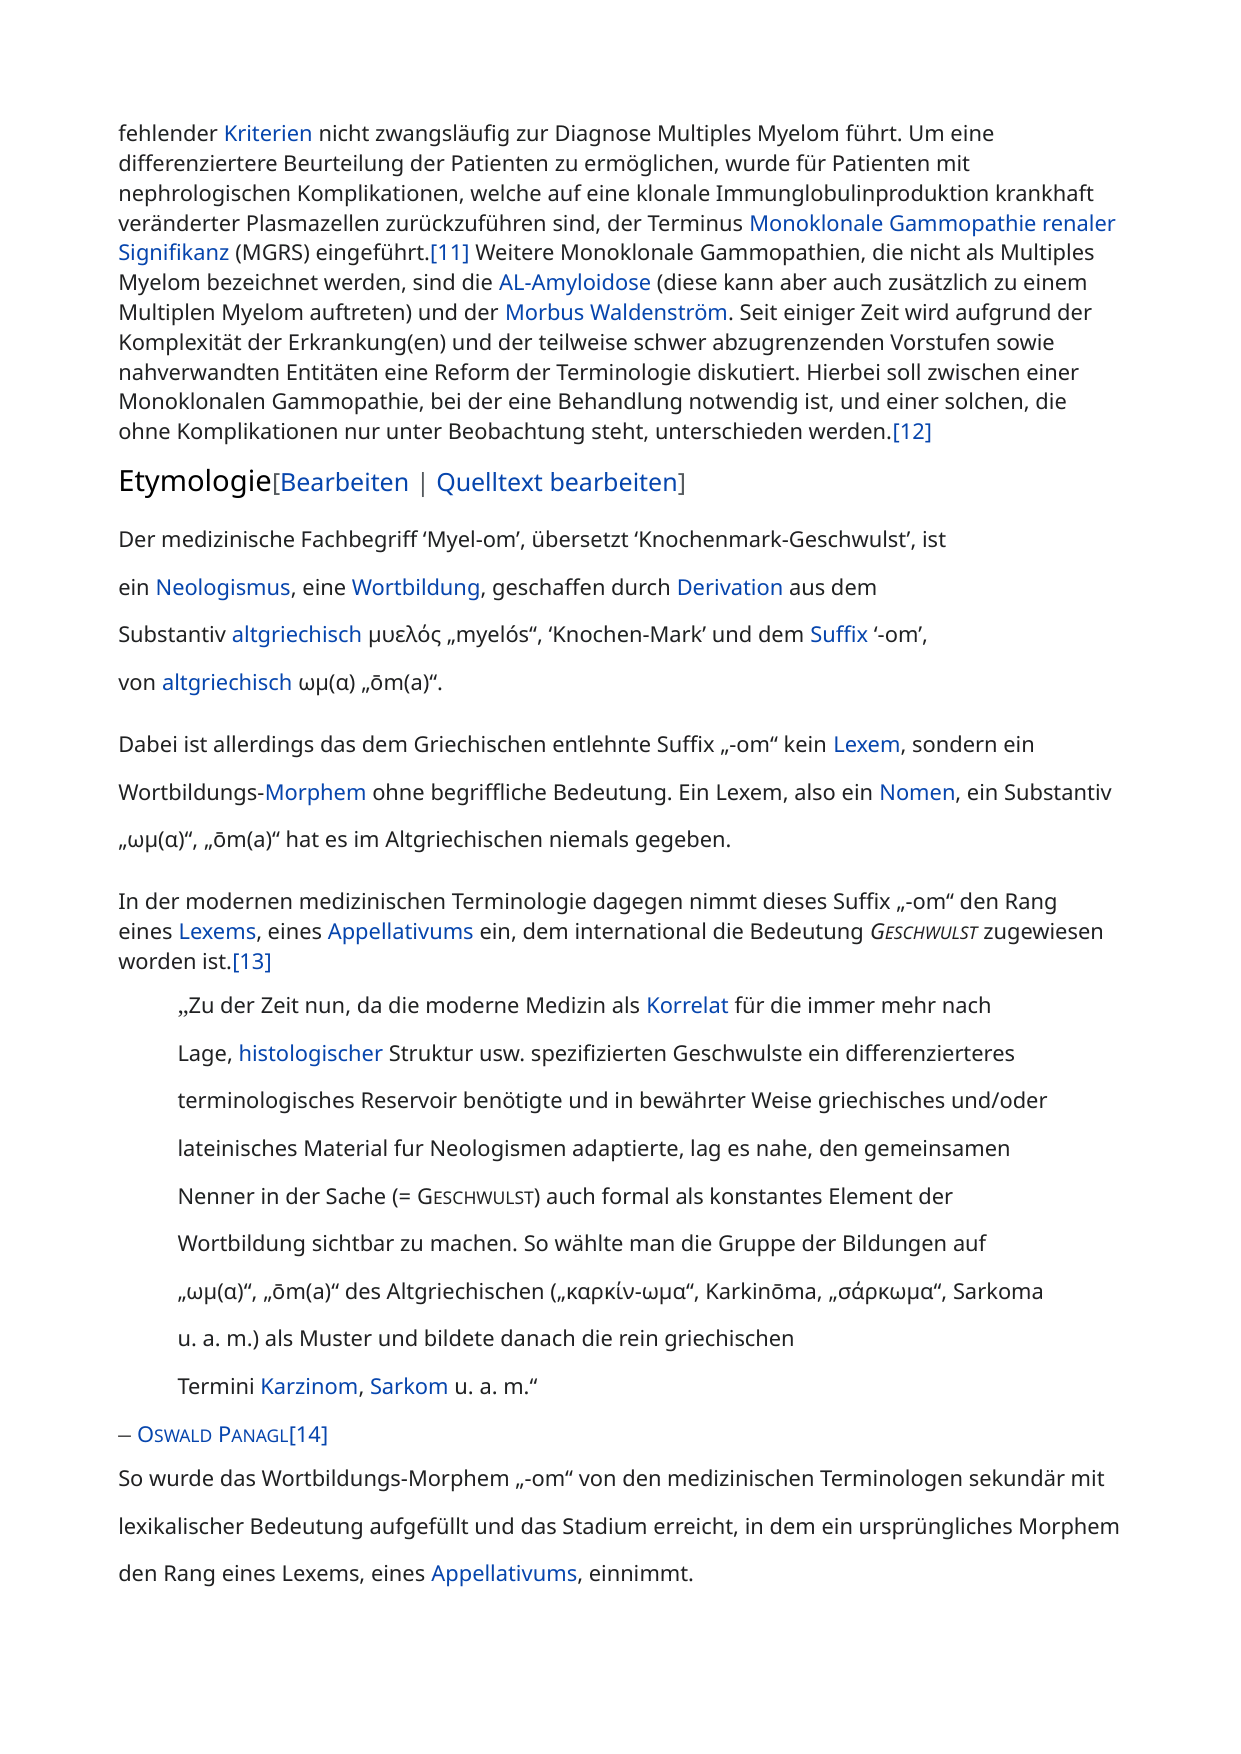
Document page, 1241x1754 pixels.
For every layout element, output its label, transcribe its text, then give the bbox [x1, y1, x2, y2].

text fehlender Kriterien nicht zwangsläufig zur Diagnose Multiples Myelom führt. Um eine differenziertere Beurteilung der Patienten zu ermöglichen, wurde für Patienten mit nephrologischen Komplikationen, welche auf eine klonale Immunglobulinproduktion krankhaft veränderter Plasmazellen zurückzuführen sind, der Terminus Monoklonale Gammopathie renaler Signifikanz (MGRS) eingeführt.[11] Weitere Monoklonale Gammopathien, die nicht als Multiples Myelom bezeichnet werden, sind die AL-Amyloidose (diese kann aber auch zusätzlich zu einem Multiplen Myelom auftreten) und der Morbus Waldenström. Seit einiger Zeit wird aufgrund der Komplexität der Erkrankung(en) und der teilweise schwer abzugrenzenden Vorstufen sowie nahverwandten Entitäten eine Reform der Terminologie diskutiert. Hierbei soll zwischen einer Monoklonalen Gammopathie, bei der eine Behandlung notwendig ist, und einer solchen, die ohne Komplikationen nur unter Beobachtung steht, unterschieden werden.[12] [118, 118, 1122, 446]
text Der medizinische Fachbegriff ‘Myel-om’, übersetzt ‘Knochenmark-Geschwulst’, ist ein Neologismus, eine Wortbildung, geschaffen durch Derivation aus dem Substantiv altgriechisch μυελός „myelós“, ‘Knochen-Mark’ und dem Suffix ‘-om’, von altgriechisch ωμ(α) „ōm(a)“. [118, 524, 1122, 696]
text Dabei ist allerdings das dem Griechischen entlehnte Suffix „-om“ kein Lexem, sondern ein Wortbildungs-Morphem ohne begriffliche Bedeutung. Ein Lexem, also ein Nomen, ein Substantiv „ωμ(α)“, „ōm(a)“ hat es im Altgriechischen niemals gegeben. [118, 729, 1122, 854]
text „Zu der Zeit nun, da die moderne Medizin als Korrelat für die immer mehr nach Lage, histologischer Struktur usw. spezifizierten Geschwulste ein differenzierteres terminologisches Reservoir benötigte und in bewährter Weise griechisches und/oder lateinisches Material fur Neologismen adaptierte, lag es nahe, den gemeinsamen Nenner in der Sache (= Geschwulst) auch formal als konstantes Element der Wortbildung sichtbar zu machen. So wählte man die Gruppe der Bildungen auf „ωμ(α)“, „ōm(a)“ des Altgriechischen („καρκίν-ωμα“, Karkinōma, „σάρκωμα“, Sarkoma u. a. m.) als Muster und bildete danach die rein griechischen Termini Karzinom, Sarkom u. a. m.“ [177, 990, 1063, 1401]
subtitle Etymologie[Bearbeiten | Quelltext bearbeiten] [118, 460, 1122, 500]
text So wurde das Wortbildungs-Morphem „-om“ von den medizinischen Terminologen sekundär mit lexikalischer Bedeutung aufgefüllt und das Stadium erreicht, in dem ein ursprüngliches Morphem den Rang eines Lexems, eines Appellativums, einnimmt. [118, 1463, 1122, 1588]
text In der modernen medizinischen Terminologie dagegen nimmt dieses Suffix „-om“ den Rang eines Lexems, eines Appellativums ein, dem international die Bedeutung Geschwulst zugewiesen worden ist.[13] [118, 886, 1122, 976]
text – Oswald Panagl[14] [118, 1419, 1122, 1448]
